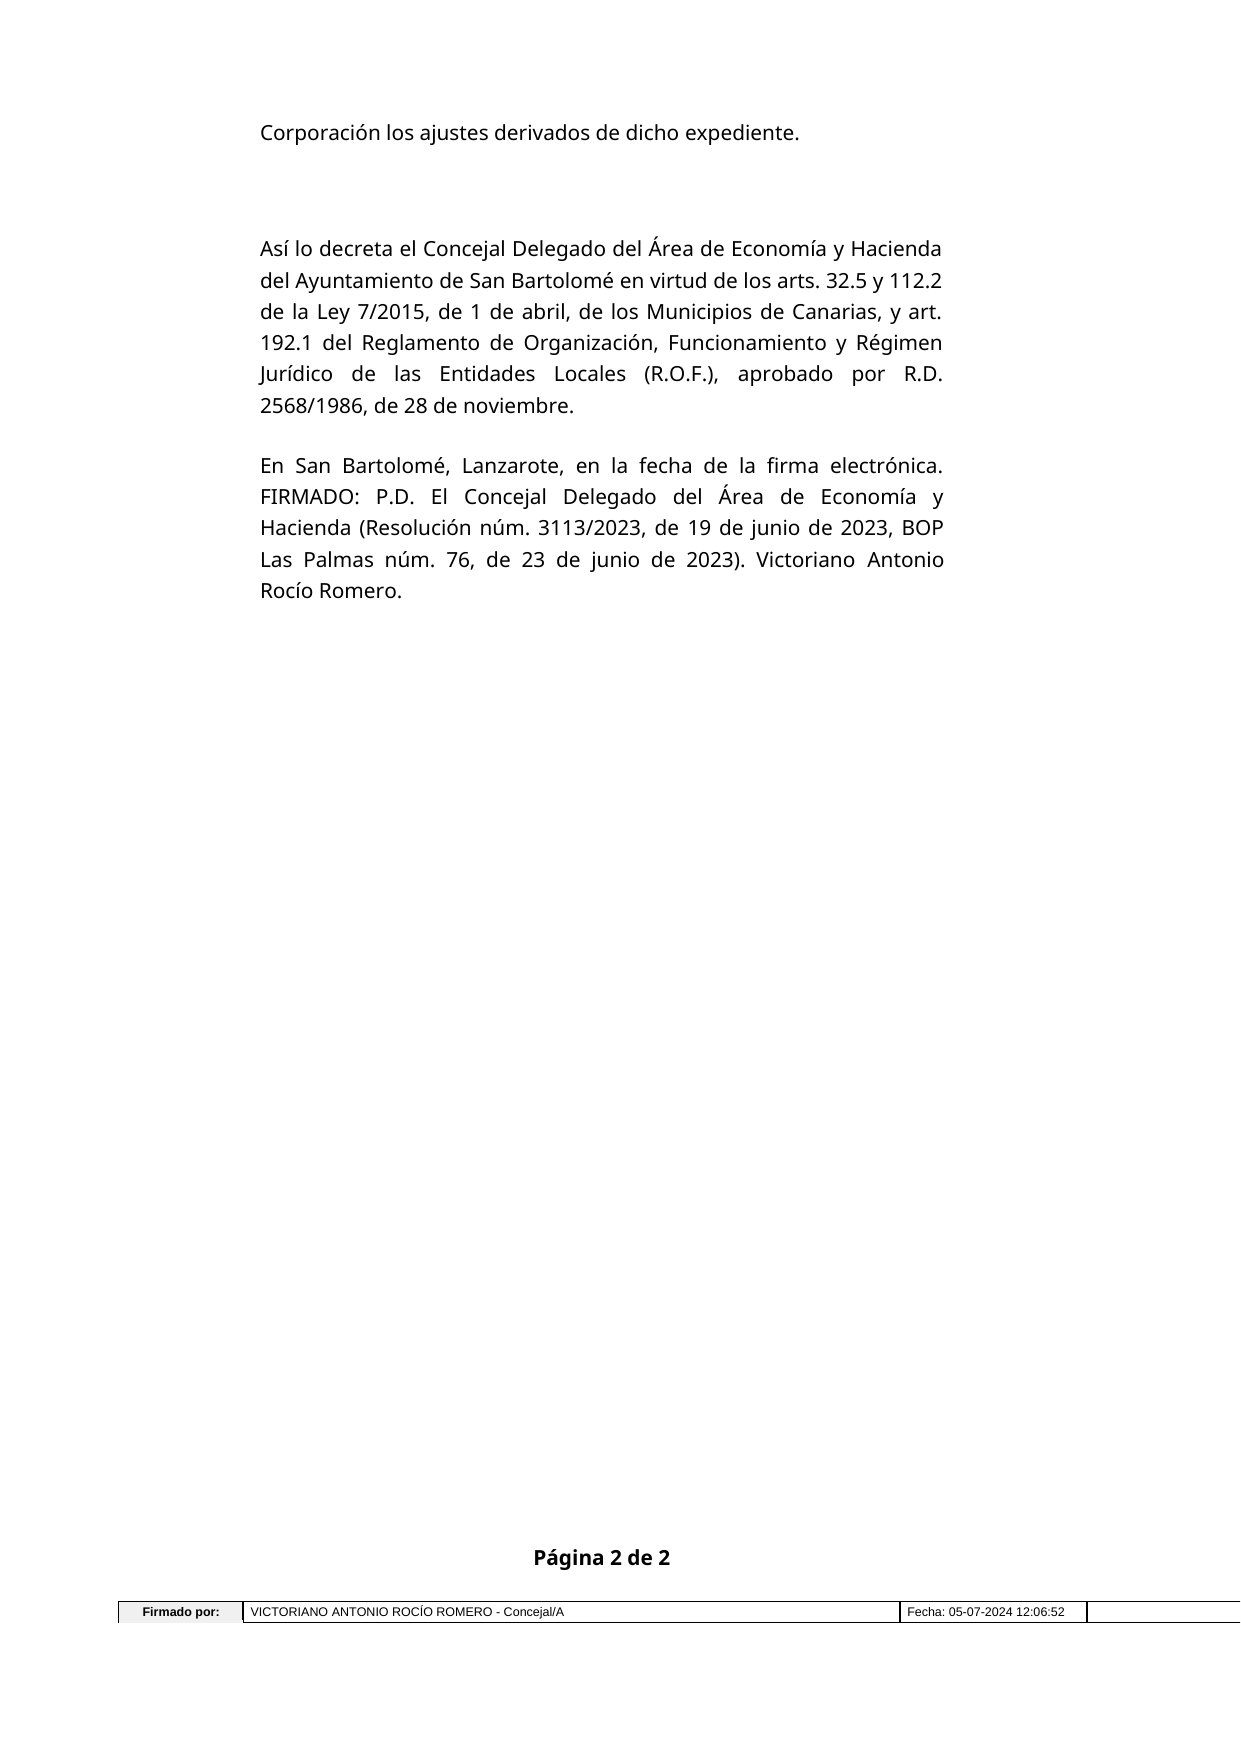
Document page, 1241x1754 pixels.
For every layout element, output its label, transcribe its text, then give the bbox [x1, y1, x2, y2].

table_header Firmado por: [119, 1602, 242, 1620]
text En San Bartolomé, Lanzarote, en la fecha de la firma electrónica. FIRMADO: P.D. El Concejal Delegado del Área de Economía y Hacienda (Resolución núm. 3113/2023, de 19 de junio de 2023, BOP Las Palmas núm. 76, de 23 de junio de 2023). Victoriano Antonio Rocío Romero. [260, 451, 944, 604]
text Página 2 de 2 [263, 1543, 940, 1572]
table_header VICTORIANO ANTONIO ROCÍO ROMERO - Concejal/A [244, 1602, 899, 1622]
text Corporación los ajustes derivados de dicho expediente. [260, 118, 943, 147]
table_header Fecha: 05-07-2024 12:06:52 [901, 1602, 1086, 1622]
table_header [1088, 1602, 1240, 1622]
text Así lo decreta el Concejal Delegado del Área de Economía y Hacienda del Ayuntamiento de San Bartolomé en virtud de los arts. 32.5 y 112.2 de la Ley 7/2015, de 1 de abril, de los Municipios de Canarias, y art. 192.1 del Reglamento de Organización, Funcionamiento y Régimen Jurídico de las Entidades Locales (R.O.F.), aprobado por R.D. 2568/1986, de 28 de noviembre. [260, 234, 943, 419]
